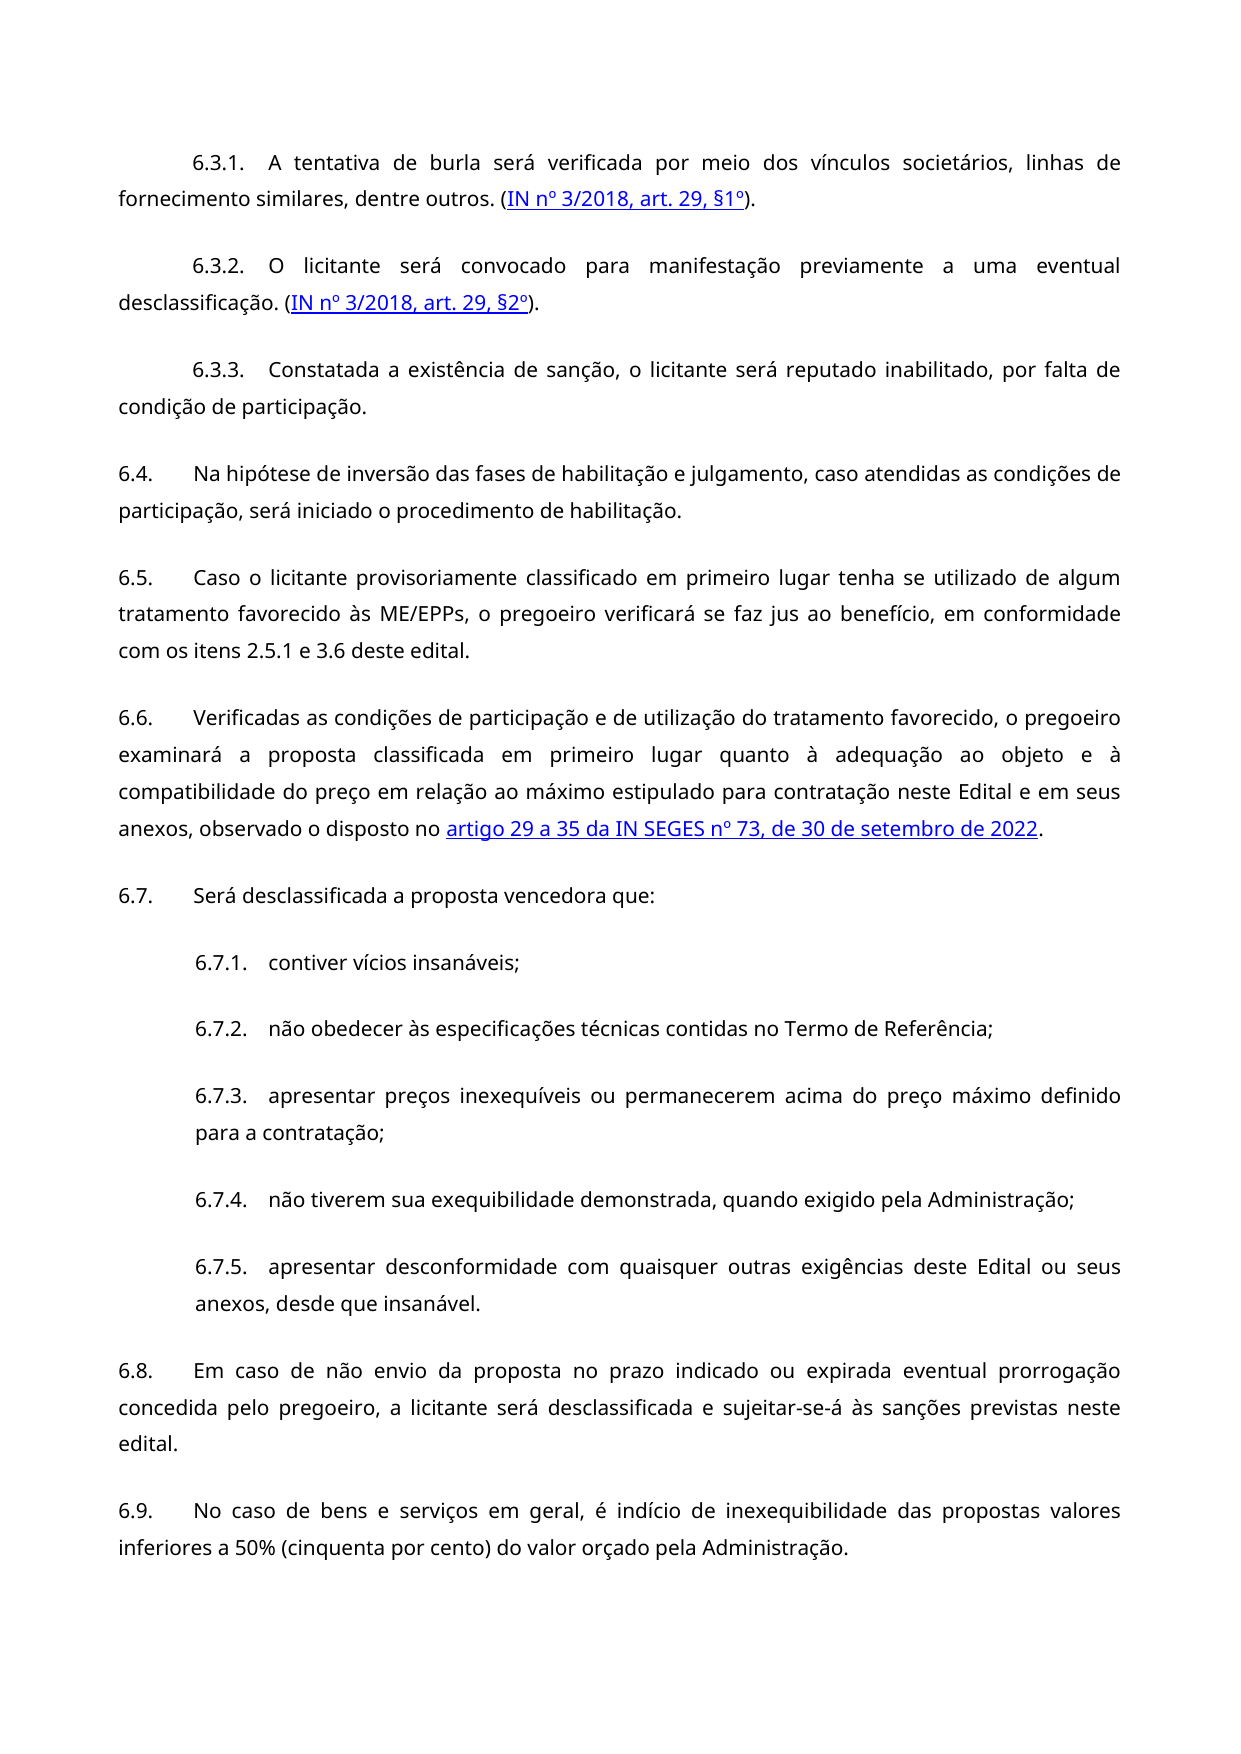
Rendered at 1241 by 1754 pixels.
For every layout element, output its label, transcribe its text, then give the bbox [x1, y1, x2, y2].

list Caso o licitante provisoriamente classificado em primeiro lugar tenha se utilizado de algum tratamento favorecido às ME/EPPs, o pregoeiro verificará se faz jus ao benefício, em conformidade com os itens 2.5.1 e 3.6 deste edital. [118, 563, 1122, 665]
list A tentativa de burla será verificada por meio dos vínculos societários, linhas de fornecimento similares, dentre outros. (IN nº 3/2018, art. 29, §1º). [118, 148, 1122, 213]
list não tiverem sua exequibilidade demonstrada, quando exigido pela Administração; [195, 1185, 1122, 1214]
list apresentar preços inexequíveis ou permanecerem acima do preço máximo definido para a contratação; [195, 1081, 1122, 1147]
list apresentar desconformidade com quaisquer outras exigências deste Edital ou seus anexos, desde que insanável. [195, 1252, 1122, 1317]
list não obedecer às especificações técnicas contidas no Termo de Referência; [195, 1014, 1122, 1043]
list O licitante será convocado para manifestação previamente a uma eventual desclassificação. (IN nº 3/2018, art. 29, §2º). [118, 251, 1122, 317]
list contiver vícios insanáveis; [195, 948, 1122, 976]
list Em caso de não envio da proposta no prazo indicado ou expirada eventual prorrogação concedida pelo pregoeiro, a licitante será desclassificada e sujeitar-se-á às sanções previstas neste edital. [118, 1356, 1122, 1458]
list Será desclassificada a proposta vencedora que: [118, 881, 1122, 909]
list No caso de bens e serviços em geral, é indício de inexequibilidade das propostas valores inferiores a 50% (cinquenta por cento) do valor orçado pela Administração. [118, 1496, 1122, 1562]
list Constatada a existência de sanção, o licitante será reputado inabilitado, por falta de condição de participação. [118, 355, 1122, 421]
list Verificadas as condições de participação e de utilização do tratamento favorecido, o pregoeiro examinará a proposta classificada em primeiro lugar quanto à adequação ao objeto e à compatibilidade do preço em relação ao máximo estipulado para contratação neste Edital e em seus anexos, observado o disposto no artigo 29 a 35 da IN SEGES nº 73, de 30 de setembro de 2022. [118, 703, 1122, 842]
list Na hipótese de inversão das fases de habilitação e julgamento, caso atendidas as condições de participação, será iniciado o procedimento de habilitação. [118, 459, 1122, 524]
